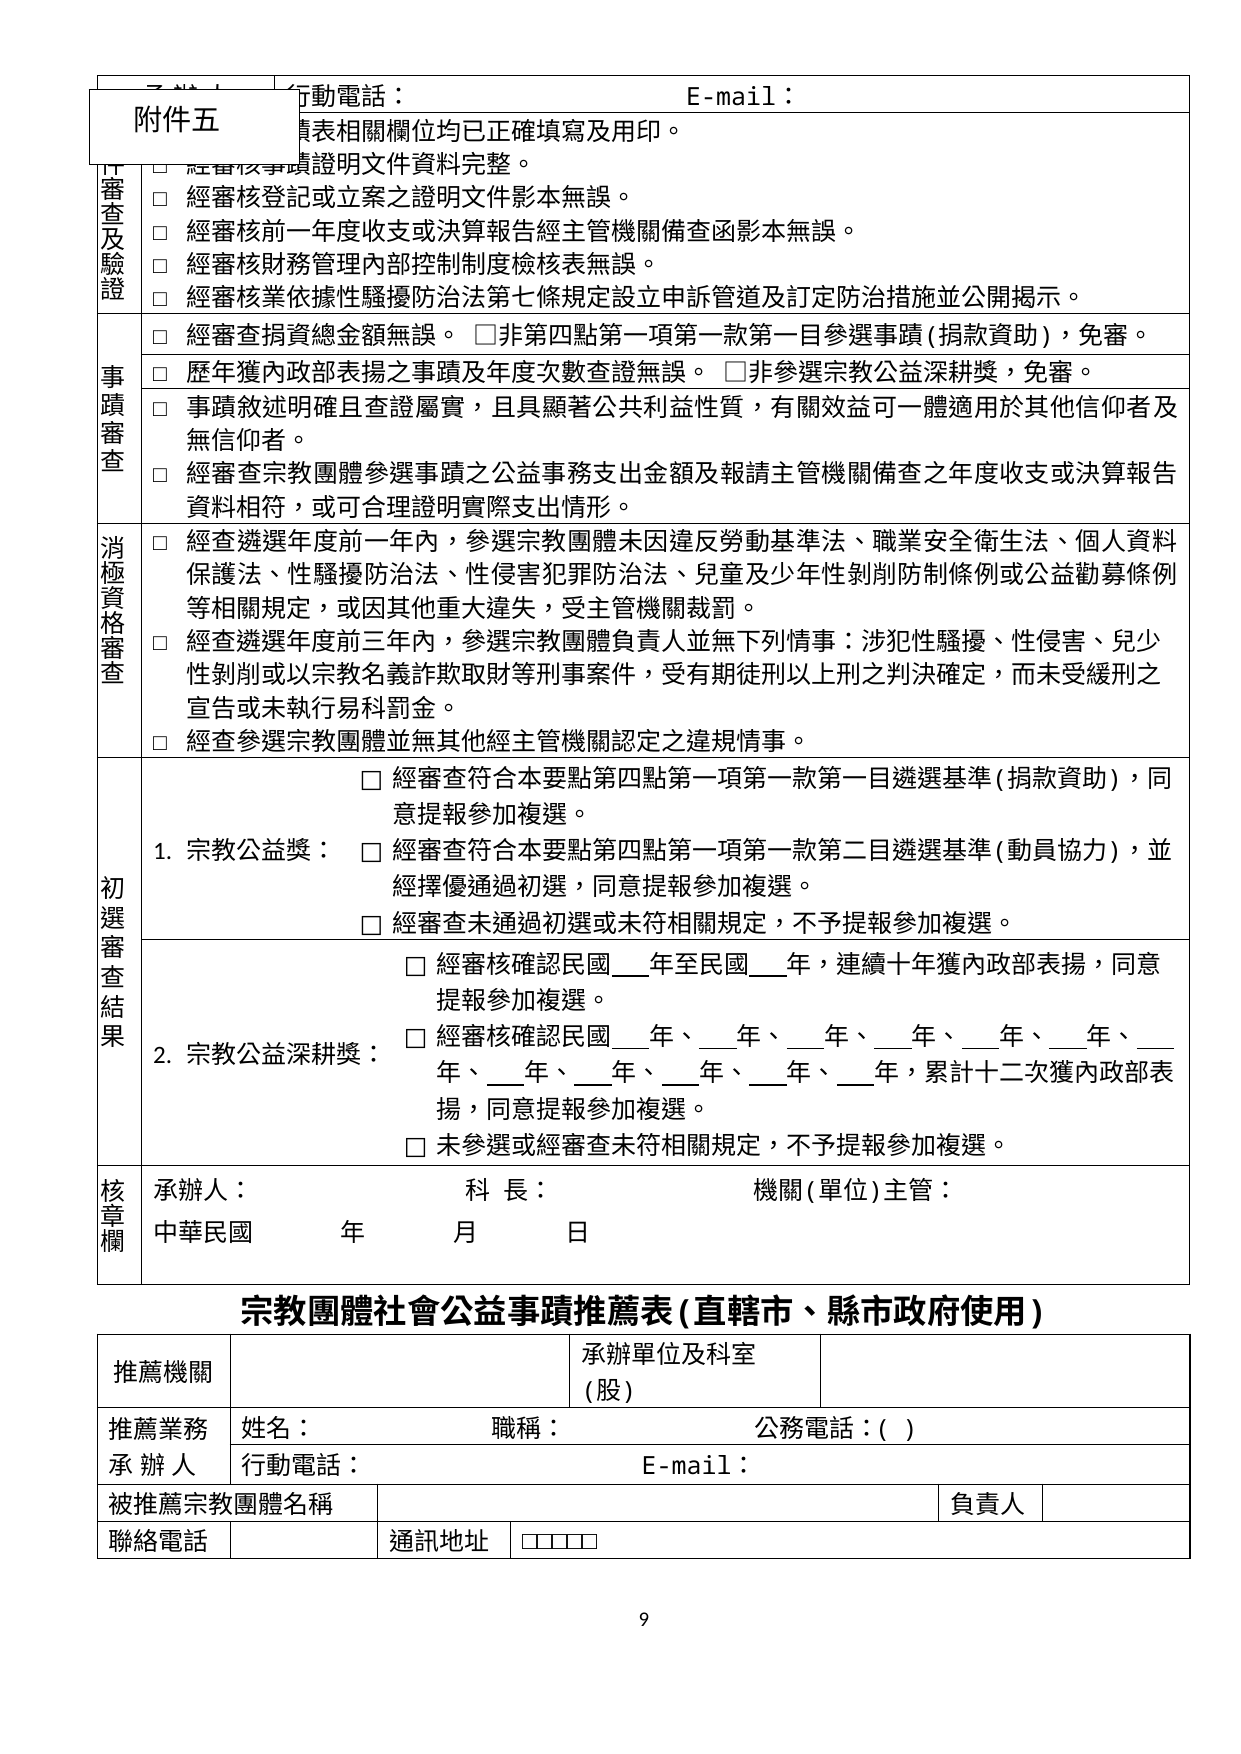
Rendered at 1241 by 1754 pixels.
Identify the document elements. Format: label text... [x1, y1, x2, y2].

table_cell [378, 1485, 938, 1521]
table_cell 初選審查業務 承辦人 [98, 76, 274, 89]
table_cell 負責人 [939, 1485, 1042, 1521]
text 宗教團體社會公益事蹟推薦表(直轄市、縣市政府使用) [90, 90, 299, 164]
table_cell 經審查捐資總金額無誤。 □非第四點第一項第一款第一目參選事蹟(捐款資助)，免審。 [142, 314, 1189, 354]
table_cell 行動電話： E-mail： [275, 76, 1189, 112]
table_header 推薦機關 [98, 1335, 230, 1407]
table_cell 消極資格審查 [98, 524, 141, 757]
text 宗教團體社會公益事蹟推薦表(直轄市、縣市政府使用) [177, 1285, 1110, 1333]
table_header 承辦單位及科室(股) [570, 1335, 820, 1407]
table_cell 承辦人： 科長： 機關(單位)主管： 中華民國 年 月 日 [142, 1166, 1189, 1284]
table_cell [231, 1522, 377, 1558]
table_cell 經查遴選年度前一年內，參選宗教團體未因違反勞動基準法、職業安全衛生法、個人資料保護法、性騷擾防治法、性侵害犯罪防治法、兒童及少年性剝削防制條例或公益勸募條例等相關規定，或因其他重大違失，受主管機關裁罰。 經查遴選年度前三年內，參選宗教團體負責人並無下列情事：涉犯性騷擾、性侵害、兒少性剝削或以宗教名義詐欺取財等刑事案件，受有期徒刑以上刑之判決確定，而未受緩刑之宣告或未執行易科罰金。 經查參選宗教團體並無其他經主管機關認定之違規情事。 [142, 524, 1189, 757]
table_cell 經審核確認民國 年至民國 年，連續十年獲內政部表揚，同意提報參加複選。 經審核確認民國 年、 年、 年、 年、 年、 年、 年、 年、 年、 年、 年、 年，累計十二次獲內政部表揚，同意提報參加複選。 未參選或經審查未符相關規定，不予提報參加複選。 [392, 940, 1189, 1165]
table_cell 推薦業務 承辦人 [98, 1408, 230, 1483]
table_cell 聯絡電話 [98, 1522, 230, 1558]
table_cell 文件審查及驗證 [98, 165, 141, 313]
table_cell 通訊地址 [378, 1522, 510, 1558]
table_cell [1043, 1485, 1189, 1521]
table_cell 宗教公益深耕獎： [142, 940, 392, 1165]
table_cell 被推薦宗教團體名稱 [98, 1485, 377, 1521]
table_cell 事蹟審查 [98, 314, 141, 523]
text 附件五 [104, 96, 284, 138]
table_cell 經審核事蹟表相關欄位均已正確填寫及用印。 經審核事蹟證明文件資料完整。 經審核登記或立案之證明文件影本無誤。 經審核前一年度收支或決算報告經主管機關備查函影本無誤。 經審核財務管理內部控制制度檢核表無誤。 經審核業依據性騷擾防治法第七條規定設立申訴管道及訂定防治措施並公開揭示。 [142, 113, 1189, 313]
table_header [231, 1335, 569, 1407]
table_cell 初選審查結果 [98, 758, 141, 1165]
table_cell 核章欄 [98, 1166, 141, 1284]
table_cell 宗教公益獎： [142, 758, 348, 939]
table_cell 姓名： 職稱： 公務電話：( ) [231, 1408, 1189, 1444]
table_cell □□□□□ [511, 1522, 1189, 1558]
table_cell 經審查符合本要點第四點第一項第一款第一目遴選基準(捐款資助)，同意提報參加複選。 經審查符合本要點第四點第一項第一款第二目遴選基準(動員協力)，並經擇優通過初選，同意提報參加複選。 經審查未通過初選或未符相關規定，不予提報參加複選。 [348, 758, 1189, 939]
table_header [821, 1335, 1189, 1407]
table_cell 事蹟敘述明確且查證屬實，且具顯著公共利益性質，有關效益可一體適用於其他信仰者及無信仰者。 經審查宗教團體參選事蹟之公益事務支出金額及報請主管機關備查之年度收支或決算報告資料相符，或可合理證明實際支出情形。 [142, 389, 1189, 523]
table_cell 歷年獲內政部表揚之事蹟及年度次數查證無誤。 □非參選宗教公益深耕獎，免審。 [142, 355, 1189, 388]
table_cell 行動電話： E-mail： [231, 1445, 1189, 1483]
